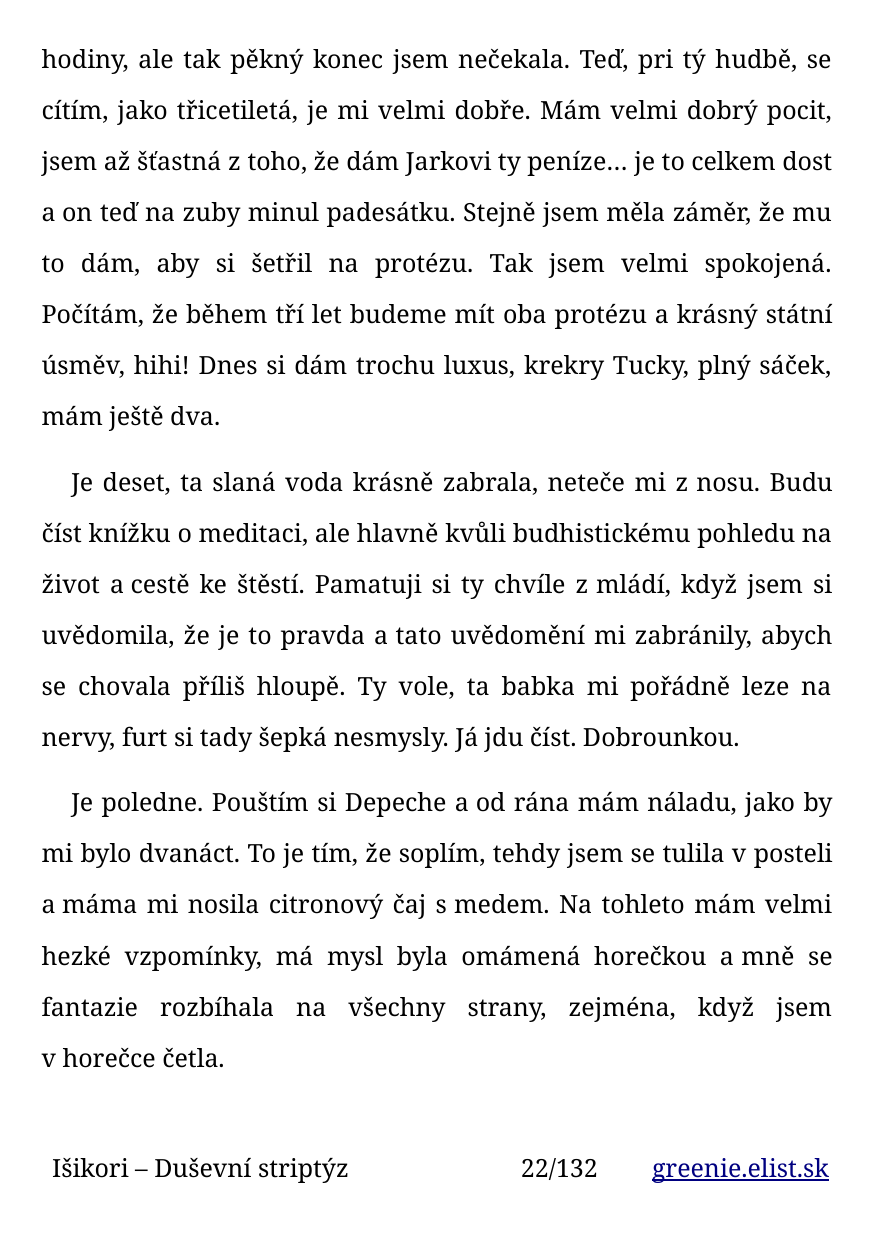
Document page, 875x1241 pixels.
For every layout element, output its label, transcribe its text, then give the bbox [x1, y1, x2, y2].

text Je poledne. Pouštím si Depeche a od rána mám náladu, jako by mi bylo dvanáct. To je tím, že soplím, tehdy jsem se tulila v posteli a máma mi nosila citronový čaj s medem. Na tohleto mám velmi hezké vzpomínky, má mysl byla omámená horečkou a mně se fantazie rozbíhala na všechny strany, zejména, když jsem v horečce četla. [41, 785, 833, 1074]
text Je deset, ta slaná voda krásně zabrala, neteče mi z nosu. Budu číst knížku o meditaci, ale hlavně kvůli budhistickému pohledu na život a cestě ke štěstí. Pamatuji si ty chvíle z mládí, když jsem si uvědomila, že je to pravda a tato uvědomění mi zabránily, abych se chovala příliš hloupě. Ty vole, ta babka mi pořádně leze na nervy, furt si tady šepká nesmysly. Já jdu číst. Dobrounkou. [41, 464, 833, 753]
text hodiny, ale tak pěkný konec jsem nečekala. Teď, pri tý hudbě, se cítím, jako třicetiletá, je mi velmi dobře. Mám velmi dobrý pocit, jsem až šťastná z toho, že dám Jarkovi ty peníze… je to celkem dost a on teď na zuby minul padesátku. Stejně jsem měla záměr, že mu to dám, aby si šetřil na protézu. Tak jsem velmi spokojená. Počítám, že během tří let budeme mít oba protézu a krásný státní úsměv, hihi! Dnes si dám trochu luxus, krekry Tucky, plný sáček, mám ještě dva. [41, 41, 833, 433]
